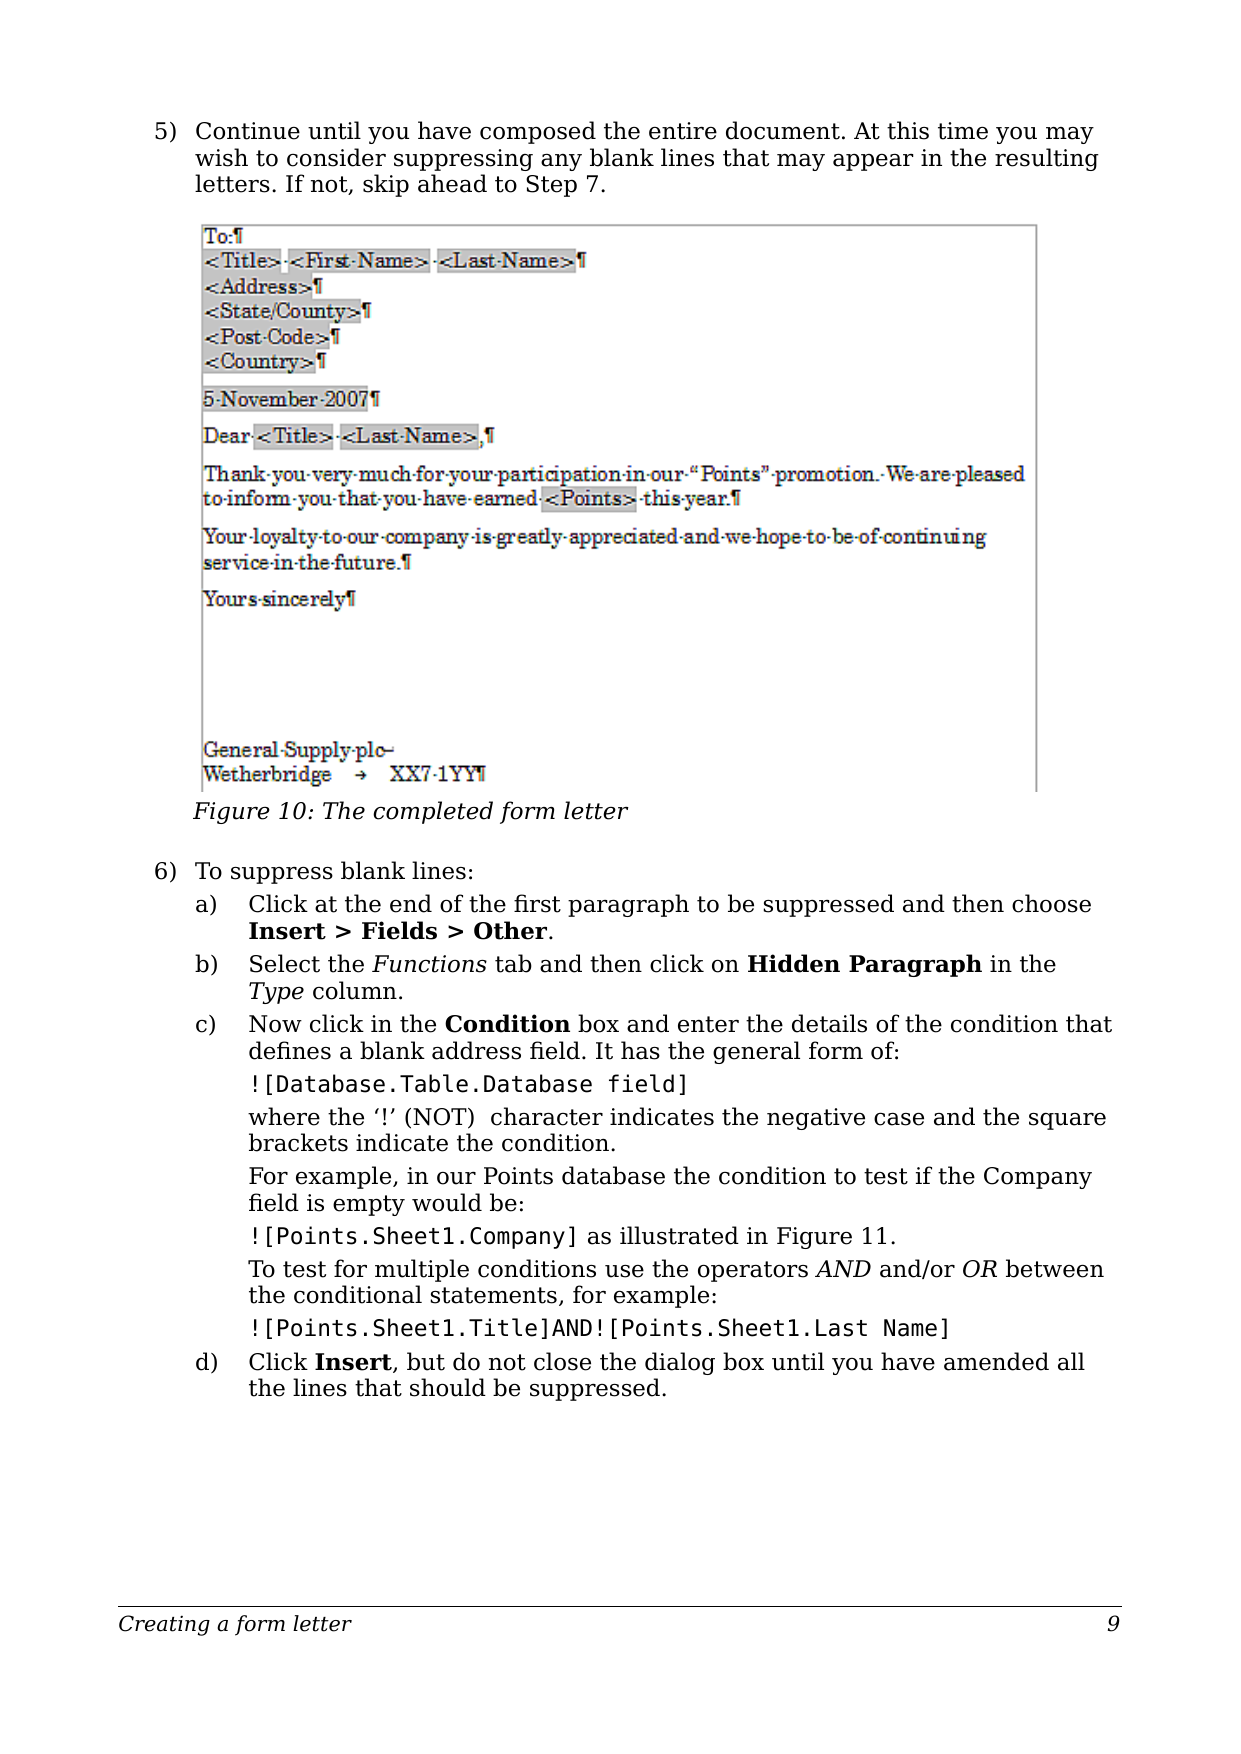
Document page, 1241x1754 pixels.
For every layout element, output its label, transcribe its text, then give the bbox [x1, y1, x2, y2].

list ![Database.Table.Database field] [248, 1071, 1122, 1098]
list ![Points.Sheet1.Company] as illustrated in Figure 11. [248, 1223, 1122, 1250]
list To suppress blank lines: [177, 858, 1122, 885]
list Click at the end of the first paragraph to be suppressed and then choose Insert > Fields > Other. [195, 891, 1122, 945]
list Continue until you have composed the entire document. At this time you may wish to consider suppressing any blank lines that may appear in the resulting letters. If not, skip ahead to Step 7. [177, 118, 1122, 198]
list ![Points.Sheet1.Title]AND![Points.Sheet1.Last Name] [248, 1316, 1122, 1342]
list Click Insert, but do not close the dialog box until you have amended all the lines that should be suppressed. [195, 1348, 1122, 1402]
list Select the Functions tab and then click on Hidden Paragraph in the Type column. [195, 951, 1122, 1005]
list To test for multiple conditions use the operators AND and/or OR between the conditional statements, for example: [248, 1256, 1122, 1309]
picture [193, 216, 1048, 792]
text Figure 10: The completed form letter [193, 798, 1047, 825]
list Now click in the Condition box and enter the details of the condition that defines a blank address field. It has the general form of: [195, 1011, 1122, 1065]
list where the ‘!’ (NOT) character indicates the negative case and the square brackets indicate the condition. [248, 1104, 1122, 1157]
list For example, in our Points database the condition to test if the Company field is empty would be: [248, 1163, 1122, 1217]
